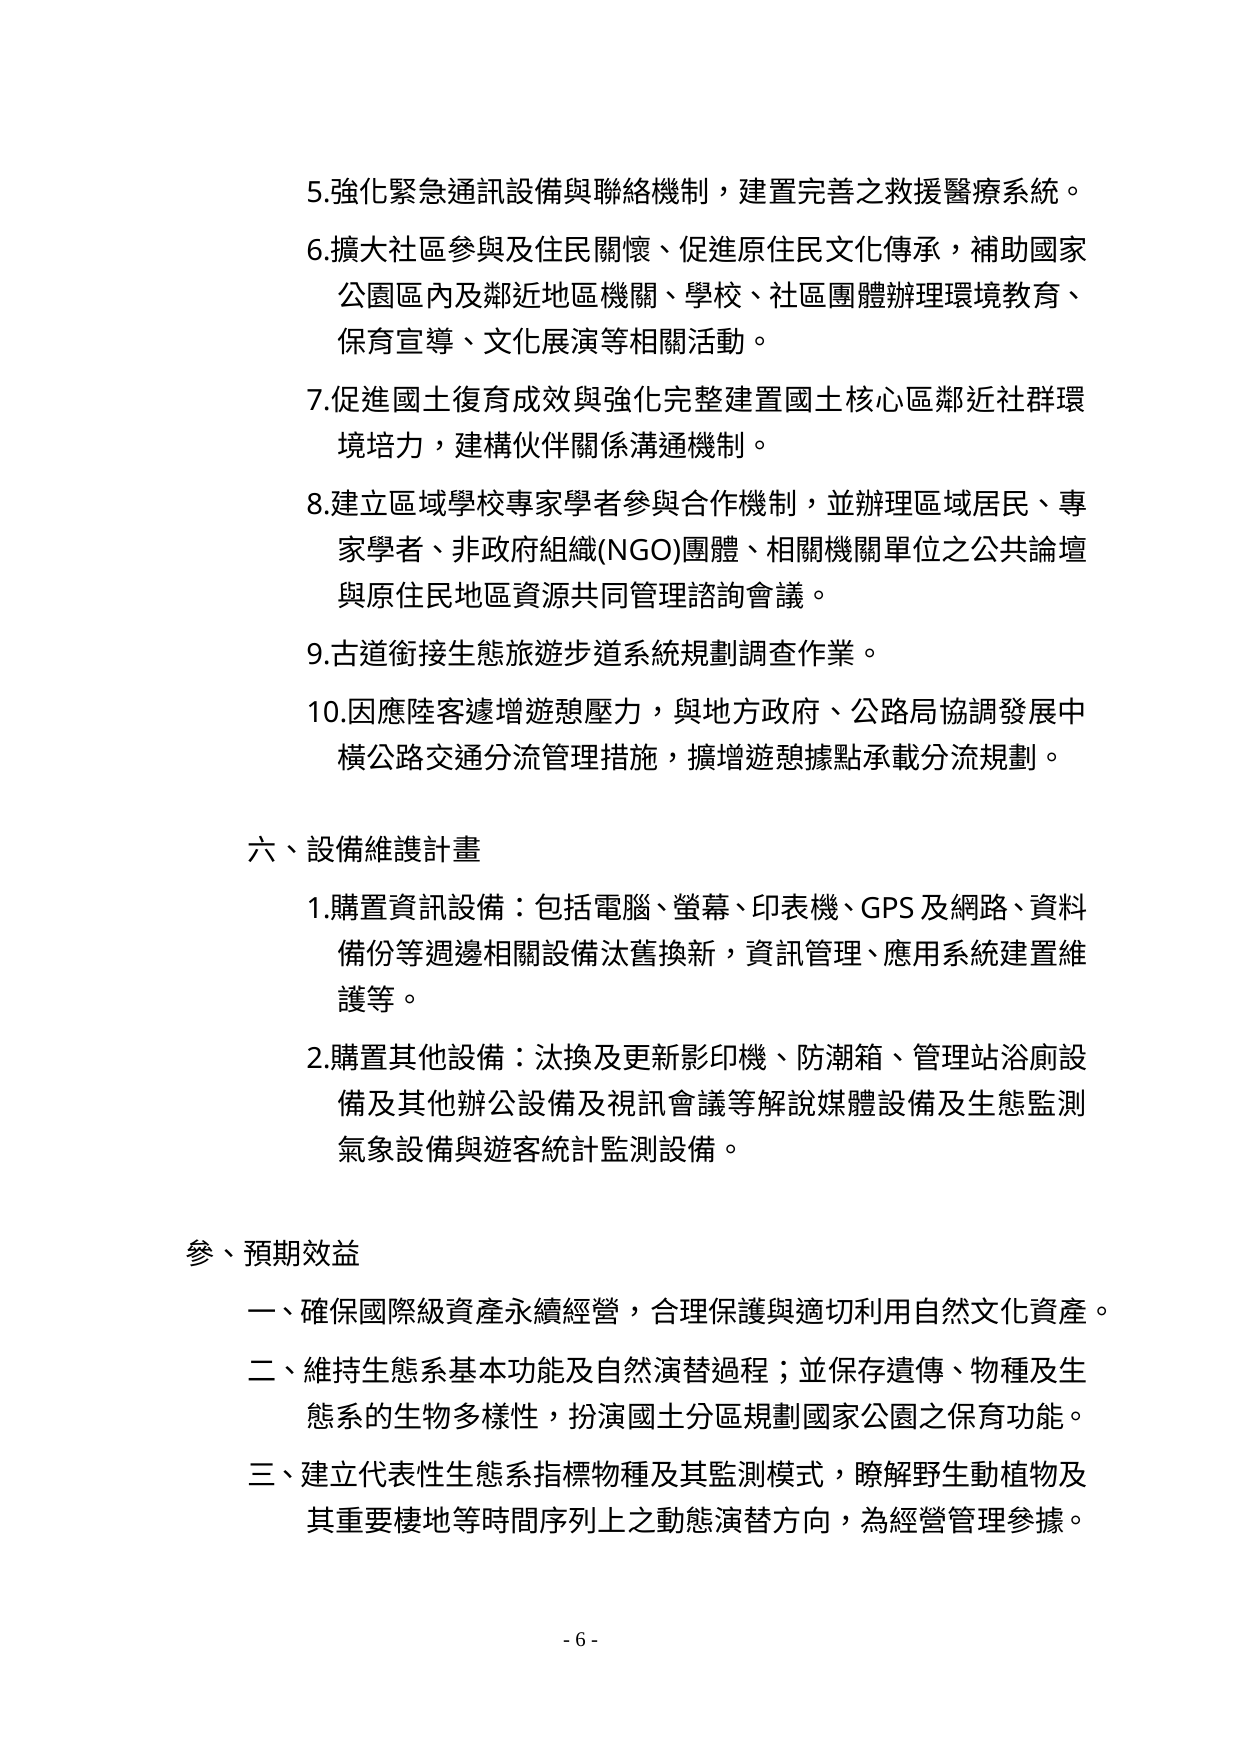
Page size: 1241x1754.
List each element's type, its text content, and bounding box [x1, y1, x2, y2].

text 6.擴大社區參與及住民關懷、促進原住民文化傳承，補助國家公園區內及鄰近地區機關、學校、社區團體辦理環境教育、保育宣導、文化展演等相關活動。 [306, 224, 1087, 361]
subtitle 六、設備維謢計畫 [248, 824, 1087, 869]
text 1.購置資訊設備：包括電腦、螢幕、印表機、GPS及網路、資料備份等週邊相關設備汰舊換新，資訊管理、應用系統建置維護等。 [306, 882, 1087, 1019]
text 參、預期效益 [185, 1228, 1087, 1274]
text 8.建立區域學校專家學者參與合作機制，並辦理區域居民、專家學者、非政府組織(NGO)團體、相關機關單位之公共論壇與原住民地區資源共同管理諮詢會議。 [306, 478, 1087, 615]
text 10.因應陸客遽增遊憩壓力，與地方政府、公路局協調發展中橫公路交通分流管理措施，擴增遊憩據點承載分流規劃。 [306, 686, 1087, 778]
text 5.強化緊急通訊設備與聯絡機制，建置完善之救援醫療系統。 [306, 165, 1087, 211]
text 7.促進國土復育成效與強化完整建置國土核心區鄰近社群環境培力，建構伙伴關係溝通機制。 [306, 374, 1087, 465]
text 9.古道銜接生態旅遊步道系統規劃調查作業。 [306, 628, 1087, 674]
text 二、維持生態系基本功能及自然演替過程；並保存遺傳、物種及生態系的生物多樣性，扮演國土分區規劃國家公園之保育功能。 [248, 1344, 1087, 1436]
text 一、確保國際級資產永續經營，合理保護與適切利用自然文化資產。 [248, 1286, 1087, 1332]
text 2.購置其他設備：汰換及更新影印機、防潮箱、管理站浴廁設備及其他辦公設備及視訊會議等解說媒體設備及生態監測氣象設備與遊客統計監測設備。 [306, 1032, 1087, 1169]
text 三、建立代表性生態系指標物種及其監測模式，瞭解野生動植物及其重要棲地等時間序列上之動態演替方向，為經營管理參據。 [248, 1449, 1087, 1540]
